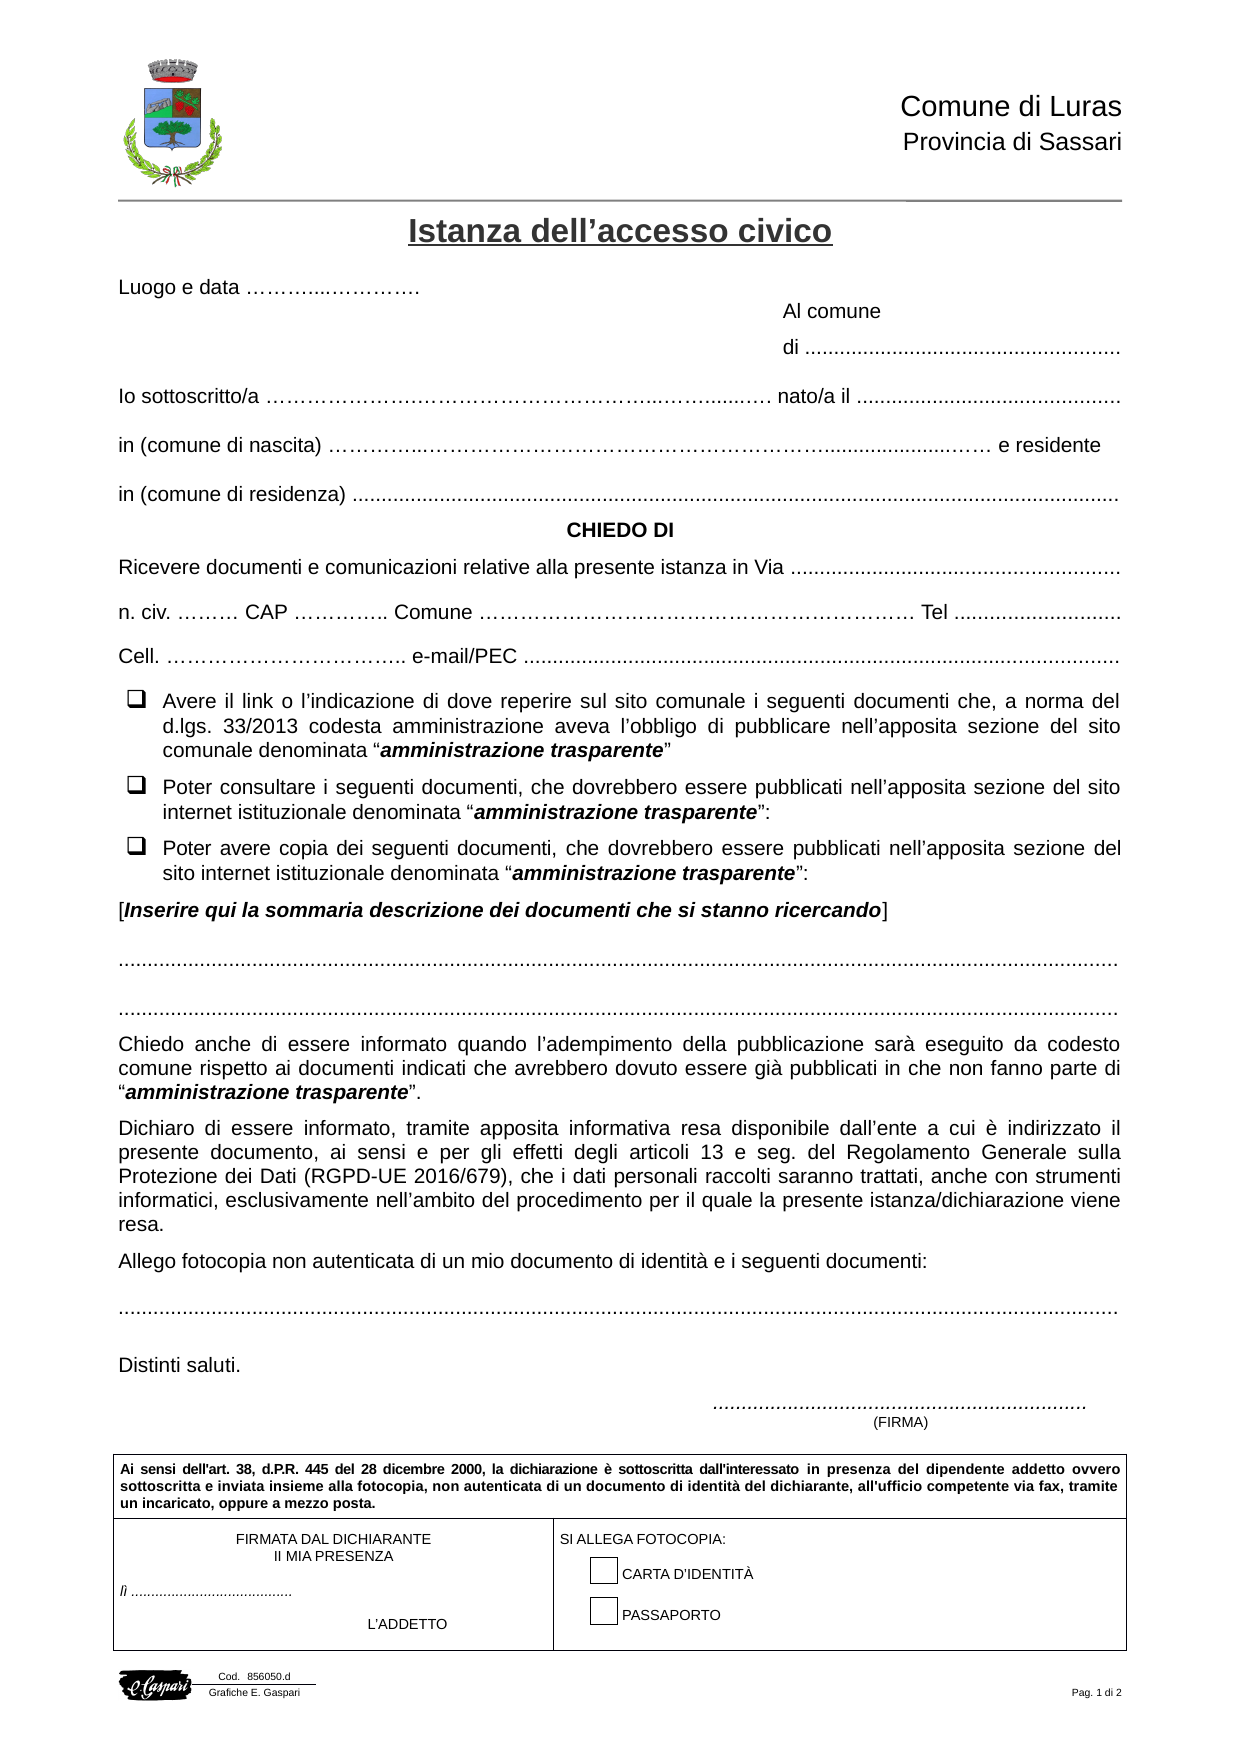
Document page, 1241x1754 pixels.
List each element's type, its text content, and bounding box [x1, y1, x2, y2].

text n. civ. ……… CAP ………….. Comune ……………………………………………………… Tel [118, 599, 1122, 623]
table_header Ai sensi dell'art. 38, d.P.R. 445 del 28 dicembre 2000, la dichiarazione è sottoscritta dall'interessato in presenza del dipendente addetto ovvero sottoscritta e inviata insieme alla fotocopia, non autenticata di un documento di identità del dichiarante, all'ufficio competente via fax, tramite un incaricato, oppure a mezzo posta. [114, 1455, 1126, 1517]
table_cell SI ALLEGA FOTOCOPIA: CARTA D’IDENTITÀ PASSAPORTO [554, 1519, 1126, 1649]
list Poter consultare i seguenti documenti, che dovrebbero essere pubblicati nell’apposita sezione del sito internet istituzionale denominata “amministrazione trasparente”: [125, 774, 1122, 823]
text in (comune di nascita) …………...…………………………………………………......................…… e residente [118, 433, 1122, 457]
picture [122, 58, 224, 189]
text in (comune di residenza) [118, 482, 1122, 506]
text Cell. …………………………….. e-mail/PEC [118, 644, 1122, 668]
picture [118, 1669, 192, 1701]
text ................................................................. [679, 1389, 1122, 1413]
text Chiedo anche di essere informato quando l’adempimento della pubblicazione sarà eseguito da codesto comune rispetto ai documenti indicati che avrebbero dovuto essere già pubblicati in che non fanno parte di “amministrazione trasparente”. [118, 1032, 1122, 1104]
text Io sottoscritto/a ………………….……………………………...…….......…. nato/a il [118, 384, 1122, 408]
text Distinti saluti. [118, 1353, 1122, 1377]
text Provincia di Sassari [224, 127, 1122, 156]
text (FIRMA) [679, 1413, 1122, 1430]
text CHIEDO DI [118, 518, 1122, 542]
list Poter avere copia dei seguenti documenti, che dovrebbero essere pubblicati nell’apposita sezione del sito internet istituzionale denominata “amministrazione trasparente”: [125, 836, 1122, 885]
text Comune di Luras [224, 89, 1122, 122]
text Ricevere documenti e comunicazioni relative alla presente istanza in Via [118, 555, 1122, 579]
text Luogo e data ………....…………. [118, 274, 1122, 298]
text Allego fotocopia non autenticata di un mio documento di identità e i seguenti documenti: [118, 1248, 1122, 1272]
table_cell FIRMATA DAL DICHIARANTE II MIA PRESENZA lì ........................................ L’ADDETTO [114, 1519, 553, 1649]
text Al comune [783, 298, 1122, 322]
text [Inserire qui la sommaria descrizione dei documenti che si stanno ricercando] [118, 897, 1122, 921]
subtitle Istanza dell’accesso civico [118, 211, 1122, 249]
text di [783, 335, 1122, 359]
list Avere il link o l’indicazione di dove reperire sul sito comunale i seguenti documenti che, a norma del d.lgs. 33/2013 codesta amministrazione aveva l’obbligo di pubblicare nell’apposita sezione del sito comunale denominata “amministrazione trasparente” [125, 689, 1122, 762]
text Dichiaro di essere informato, tramite apposita informativa resa disponibile dall’ente a cui è indirizzato il presente documento, ai sensi e per gli effetti degli articoli 13 e seg. del Regolamento Generale sulla Protezione dei Dati (RGPD-UE 2016/679), che i dati personali raccolti saranno trattati, anche con strumenti informatici, esclusivamente nell’ambito del procedimento per il quale la presente istanza/dichiarazione viene resa. [118, 1116, 1122, 1236]
